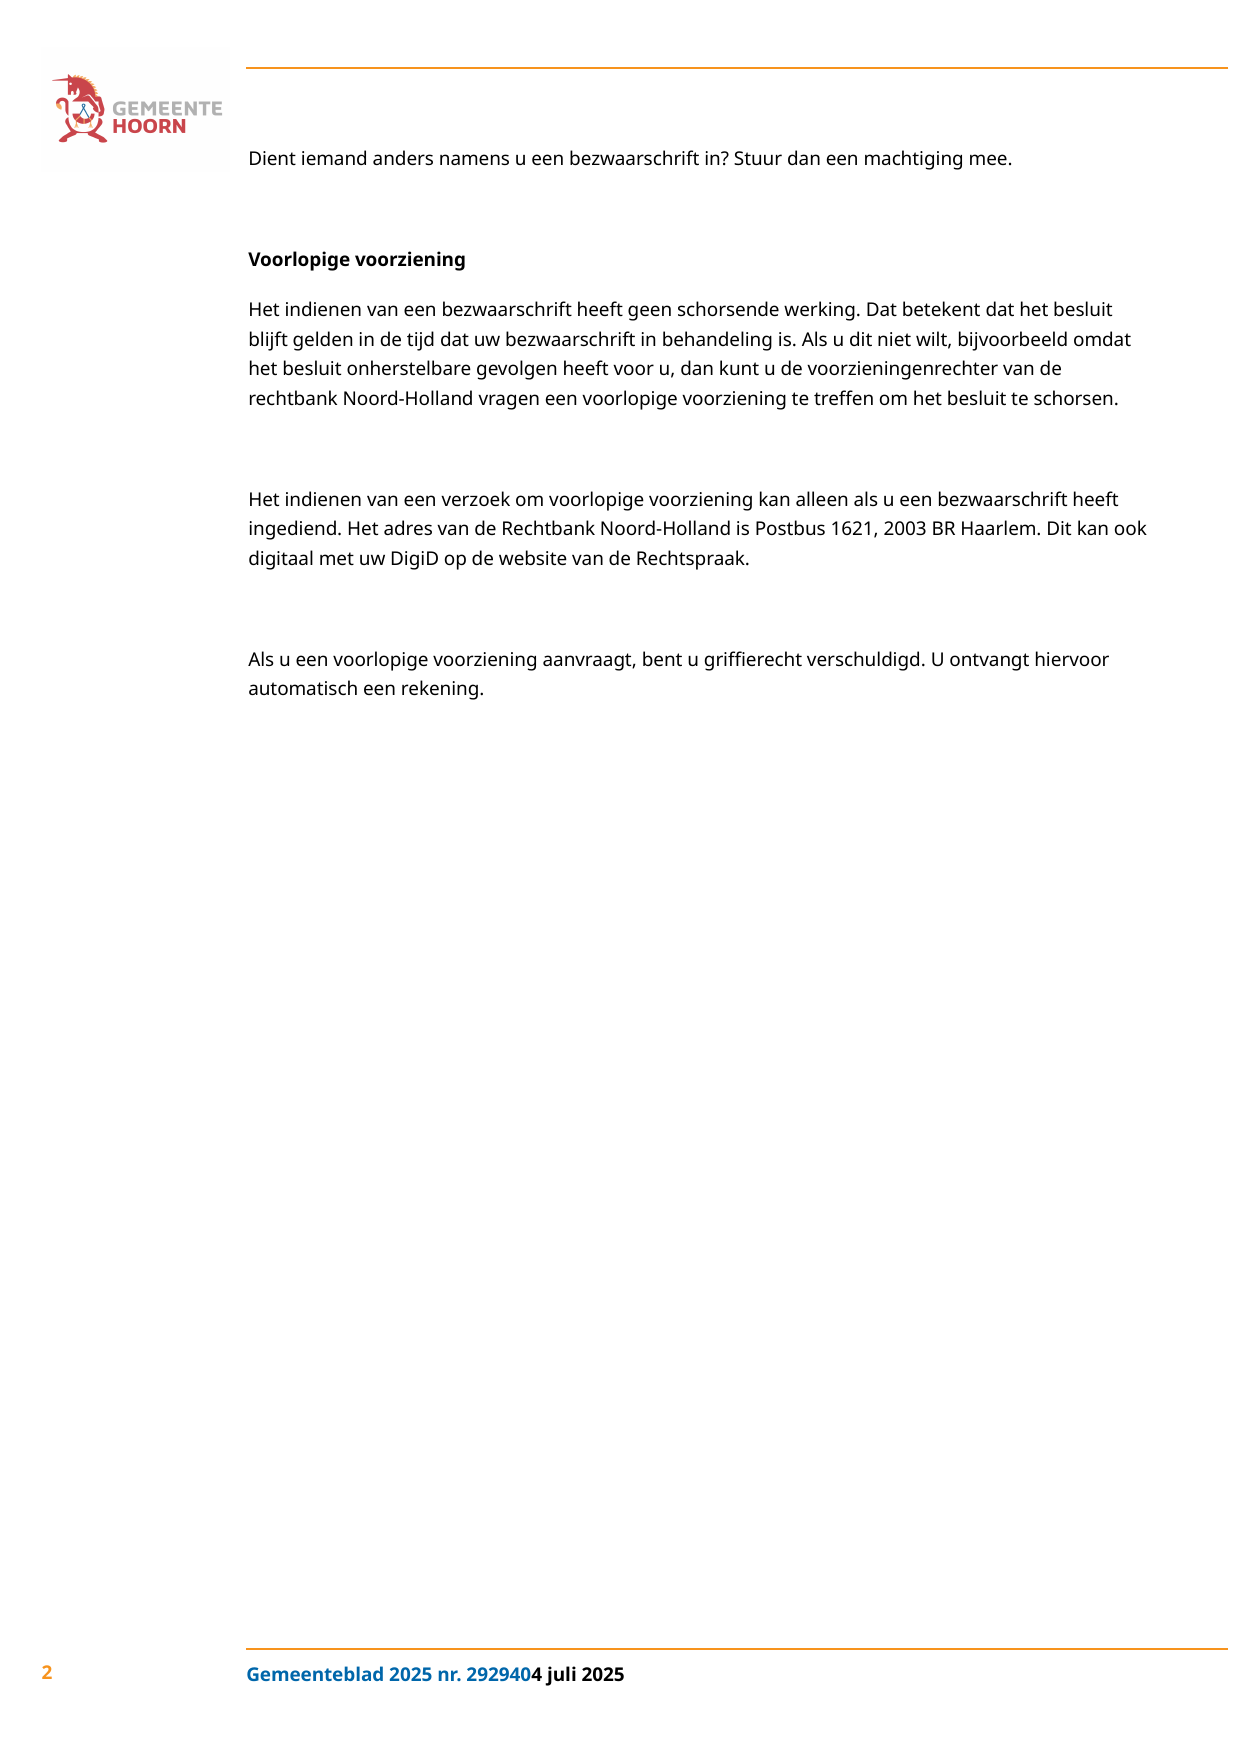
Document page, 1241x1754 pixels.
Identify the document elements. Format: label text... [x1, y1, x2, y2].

text Als u een voorlopige voorziening aanvraagt, bent u griffierecht verschuldigd. U ontvangt hiervoor automatisch een rekening. [248, 646, 1152, 701]
picture [41, 47, 231, 172]
text Het indienen van een verzoek om voorlopige voorziening kan alleen als u een bezwaarschrift heeft ingediend. Het adres van de Rechtbank Noord-Holland is Postbus 1621, 2003 BR Haarlem. Dit kan ook digitaal met uw DigiD op de website van de Rechtspraak. [248, 486, 1152, 571]
text Dient iemand anders namens u een bezwaarschrift in? Stuur dan een machtiging mee. [248, 145, 1152, 171]
text Voorlopige voorziening [248, 246, 1152, 272]
text Het indienen van een bezwaarschrift heeft geen schorsende werking. Dat betekent dat het besluit blijft gelden in de tijd dat uw bezwaarschrift in behandeling is. Als u dit niet wilt, bijvoorbeeld omdat het besluit onherstelbare gevolgen heeft voor u, dan kunt u de voorzieningenrechter van de rechtbank Noord-Holland vragen een voorlopige voorziening te treffen om het besluit te schorsen. [248, 296, 1152, 411]
